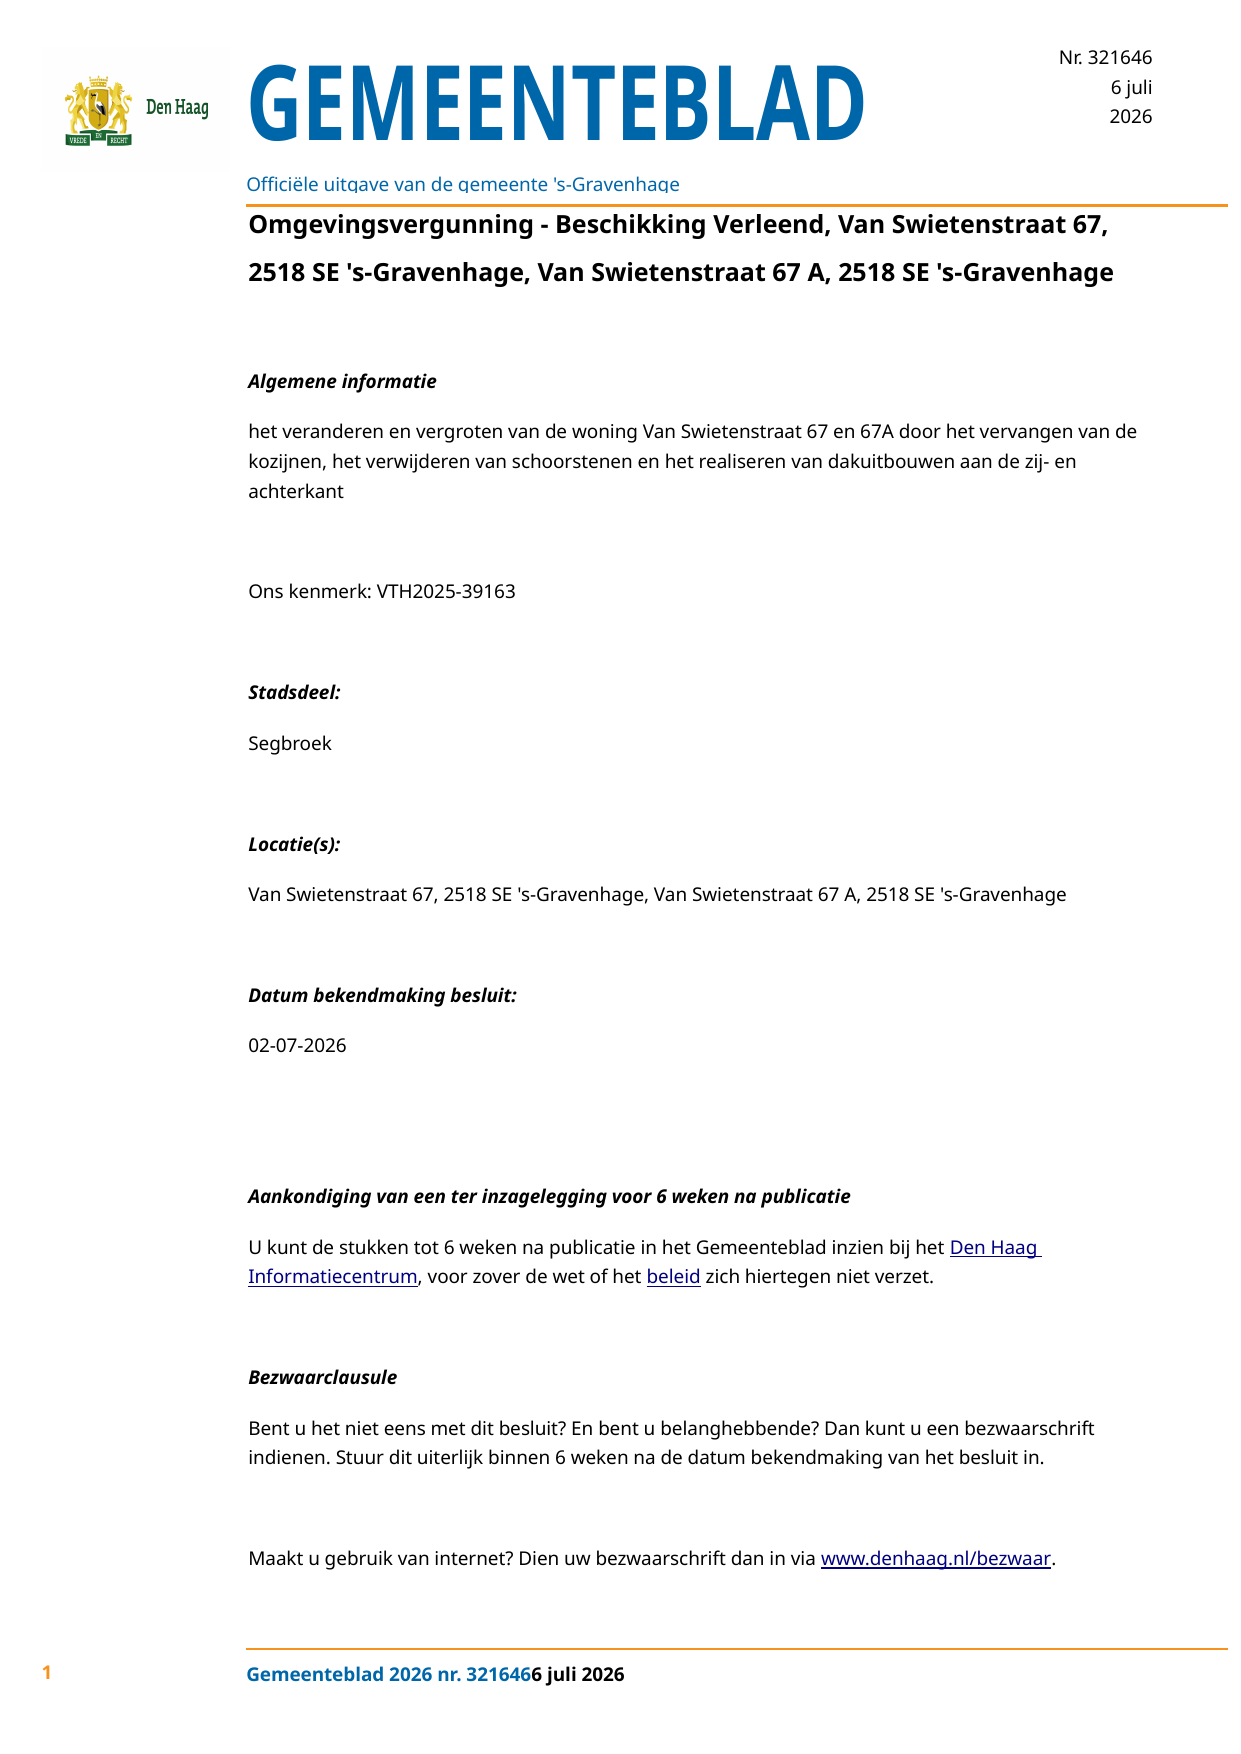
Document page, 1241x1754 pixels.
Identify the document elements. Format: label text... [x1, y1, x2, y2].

text Locatie(s): [248, 831, 1152, 857]
text 02-07-2026 [248, 1032, 1152, 1058]
text Ons kenmerk: VTH2025-39163 [248, 579, 1152, 604]
text U kunt de stukken tot 6 weken na publicatie in het Gemeenteblad inzien bij het Den Haag Informatiecentrum, voor zover de wet of het beleid zich hiertegen niet verzet. [248, 1234, 1152, 1289]
text Segbroek [248, 730, 1152, 756]
text Algemene informatie [248, 368, 1152, 394]
text Aankondiging van een ter inzagelegging voor 6 weken na publicatie [248, 1184, 1152, 1209]
text Bezwaarclausule [248, 1364, 1152, 1390]
text Datum bekendmaking besluit: [248, 982, 1152, 1008]
text het veranderen en vergroten van de woning Van Swietenstraat 67 en 67A door het vervangen van de kozijnen, het verwijderen van schoorstenen en het realiseren van dakuitbouwen aan de zij- en achterkant [248, 419, 1152, 504]
text Maakt u gebruik van internet? Dien uw bezwaarschrift dan in via www.denhaag.nl/bezwaar. [248, 1545, 1152, 1571]
text Omgevingsvergunning - Beschikking Verleend, Van Swietenstraat 67, 2518 SE 's-Gravenhage, Van Swietenstraat 67 A, 2518 SE 's-Gravenhage [248, 207, 1152, 288]
picture [41, 47, 231, 172]
text Bent u het niet eens met dit besluit? En bent u belanghebbende? Dan kunt u een bezwaarschrift indienen. Stuur dit uiterlijk binnen 6 weken na de datum bekendmaking van het besluit in. [248, 1415, 1152, 1470]
text Van Swietenstraat 67, 2518 SE 's-Gravenhage, Van Swietenstraat 67 A, 2518 SE 's-Gravenhage [248, 881, 1152, 907]
text Stadsdeel: [248, 679, 1152, 705]
